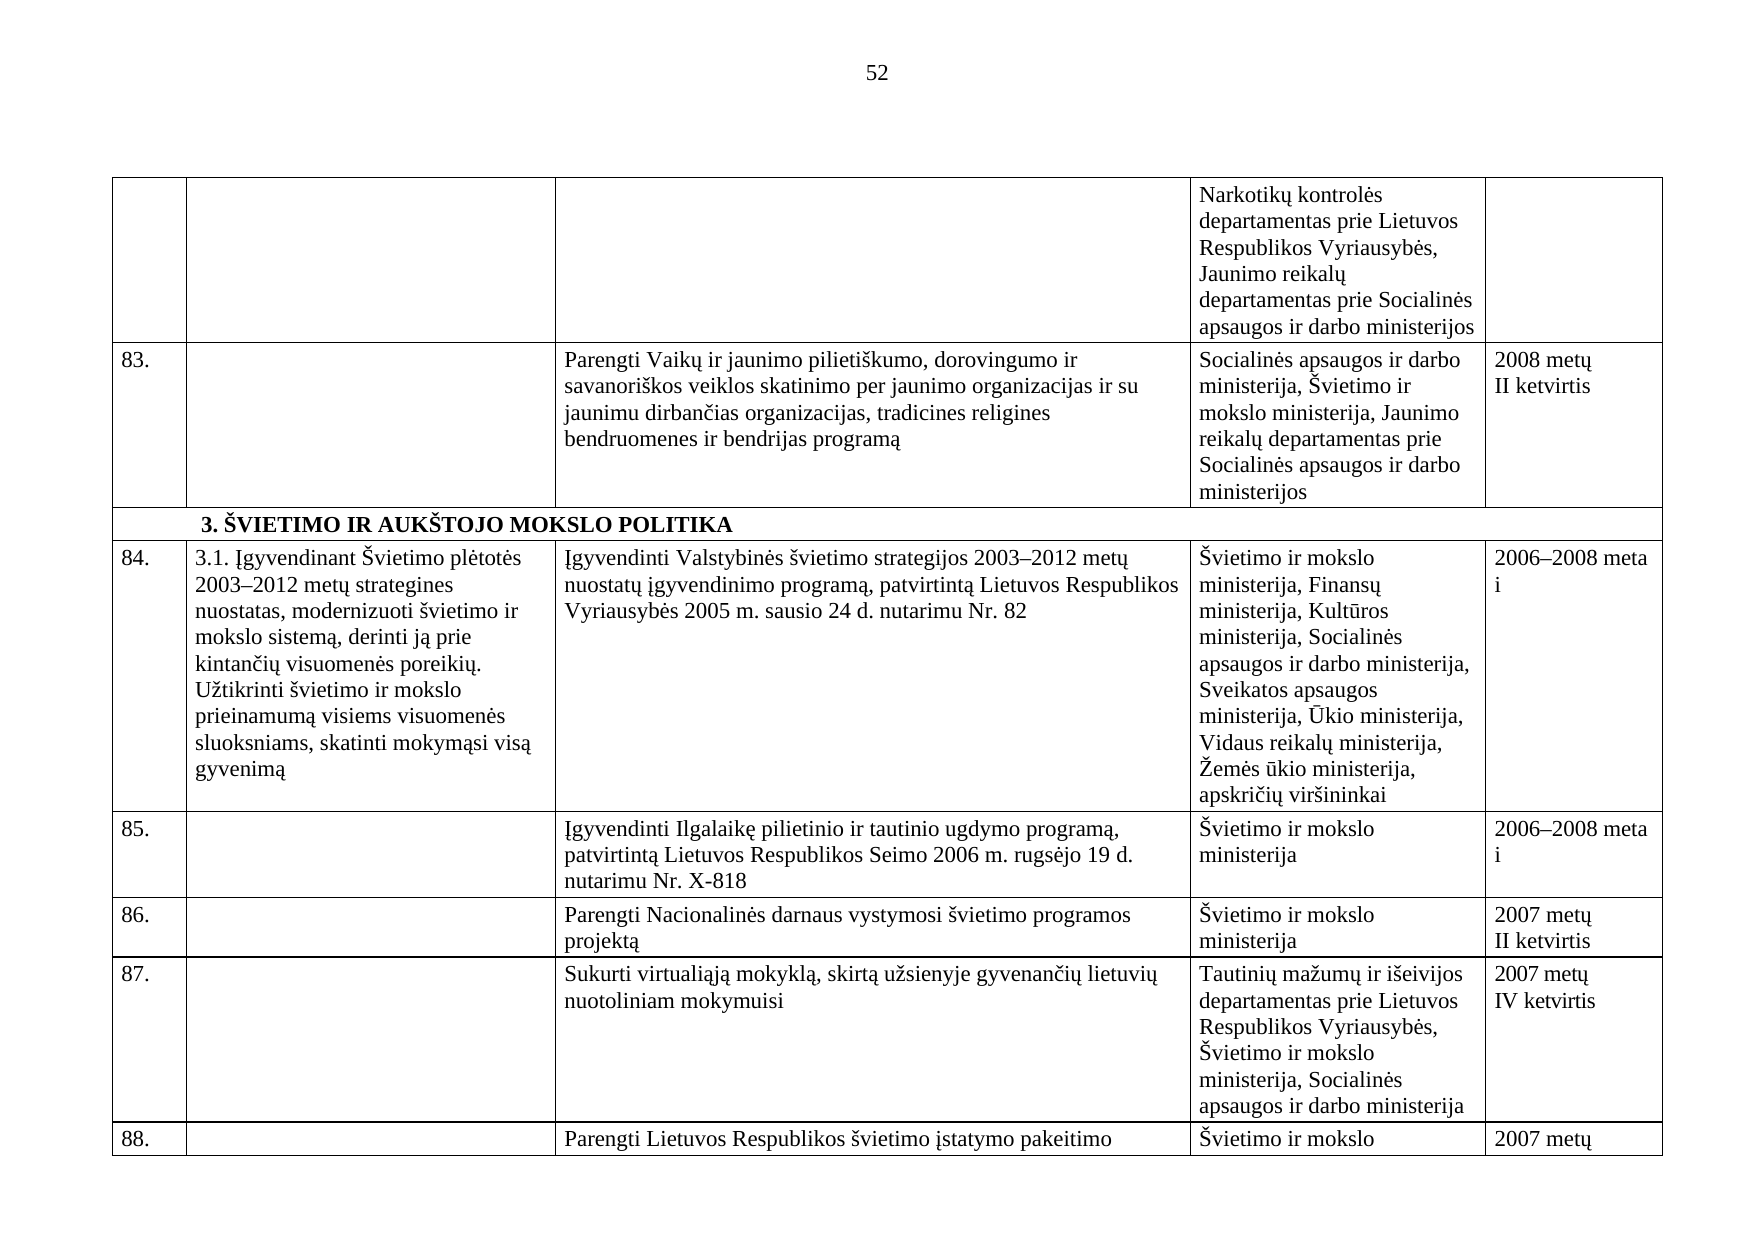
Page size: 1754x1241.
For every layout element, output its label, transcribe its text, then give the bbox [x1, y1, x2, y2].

table_cell 86. [113, 898, 186, 956]
table_cell 84. [113, 541, 186, 811]
table_cell [187, 812, 555, 897]
table_cell Švietimo ir mokslo ministerija, Finansų ministerija, Kultūros ministerija, Socialinės apsaugos ir darbo ministerija, Sveikatos apsaugos ministerija, Ūkio ministerija, Vidaus reikalų ministerija, Žemės ūkio ministerija, apskričių viršininkai [1191, 541, 1485, 811]
table_cell Parengti Lietuvos Respublikos švietimo įstatymo pakeitimo [556, 1123, 1190, 1154]
table_cell 3. ŠVIETIMO IR AUKŠTOJO MOKSLO POLITIKA [113, 508, 1662, 540]
table_cell 2007 metų IV ketvirtis [1486, 958, 1662, 1121]
table_cell Socialinės apsaugos ir darbo ministerija, Švietimo ir mokslo ministerija, Jaunimo reikalų departamentas prie Socialinės apsaugos ir darbo ministerijos [1191, 343, 1485, 507]
table_cell 3.1. Įgyvendinant Švietimo plėtotės 2003–2012 metų strategines nuostatas, modernizuoti švietimo ir mokslo sistemą, derinti ją prie kintančių visuomenės poreikių. Užtikrinti švietimo ir mokslo prieinamumą visiems visuomenės sluoksniams, skatinti mokymąsi visą gyvenimą [187, 541, 555, 811]
table_cell 2007 metų II ketvirtis [1486, 898, 1662, 956]
table_cell [187, 178, 555, 342]
table_cell Švietimo ir mokslo [1191, 1123, 1485, 1154]
table_cell [1486, 178, 1662, 342]
table_cell [187, 898, 555, 956]
table_cell 88. [113, 1123, 186, 1154]
table_cell Švietimo ir mokslo ministerija [1191, 812, 1485, 897]
table_cell [187, 343, 555, 507]
table_cell 87. [113, 958, 186, 1121]
table_cell 85. [113, 812, 186, 897]
table_cell 2007 metų [1486, 1123, 1662, 1154]
table_cell Narkotikų kontrolės departamentas prie Lietuvos Respublikos Vyriausybės, Jaunimo reikalų departamentas prie Socialinės apsaugos ir darbo ministerijos [1191, 178, 1485, 342]
table_cell [556, 178, 1190, 342]
table_cell Įgyvendinti Valstybinės švietimo strategijos 2003–2012 metų nuostatų įgyvendinimo programą, patvirtintą Lietuvos Respublikos Vyriausybės 2005 m. sausio 24 d. nutarimu Nr. 82 [556, 541, 1190, 811]
table_cell [187, 958, 555, 1121]
table_cell Sukurti virtualiąją mokyklą, skirtą užsienyje gyvenančių lietuvių nuotoliniam mokymuisi [556, 958, 1190, 1121]
table_cell 2008 metų II ketvirtis [1486, 343, 1662, 507]
table_cell Tautinių mažumų ir išeivijos departamentas prie Lietuvos Respublikos Vyriausybės, Švietimo ir mokslo ministerija, Socialinės apsaugos ir darbo ministerija [1191, 958, 1485, 1121]
table_cell Parengti Nacionalinės darnaus vystymosi švietimo programos projektą [556, 898, 1190, 956]
table_cell [113, 178, 186, 342]
table_cell Parengti Vaikų ir jaunimo pilietiškumo, dorovingumo ir savanoriškos veiklos skatinimo per jaunimo organizacijas ir su jaunimu dirbančias organizacijas, tradicines religines bendruomenes ir bendrijas programą [556, 343, 1190, 507]
table_cell Įgyvendinti Ilgalaikę pilietinio ir tautinio ugdymo programą, patvirtintą Lietuvos Respublikos Seimo 2006 m. rugsėjo 19 d. nutarimu Nr. X-818 [556, 812, 1190, 897]
table_cell 2006–2008 metai [1486, 541, 1662, 811]
table_cell Švietimo ir mokslo ministerija [1191, 898, 1485, 956]
table_cell 83. [113, 343, 186, 507]
table_cell 2006–2008 metai [1486, 812, 1662, 897]
table_cell [187, 1123, 555, 1154]
